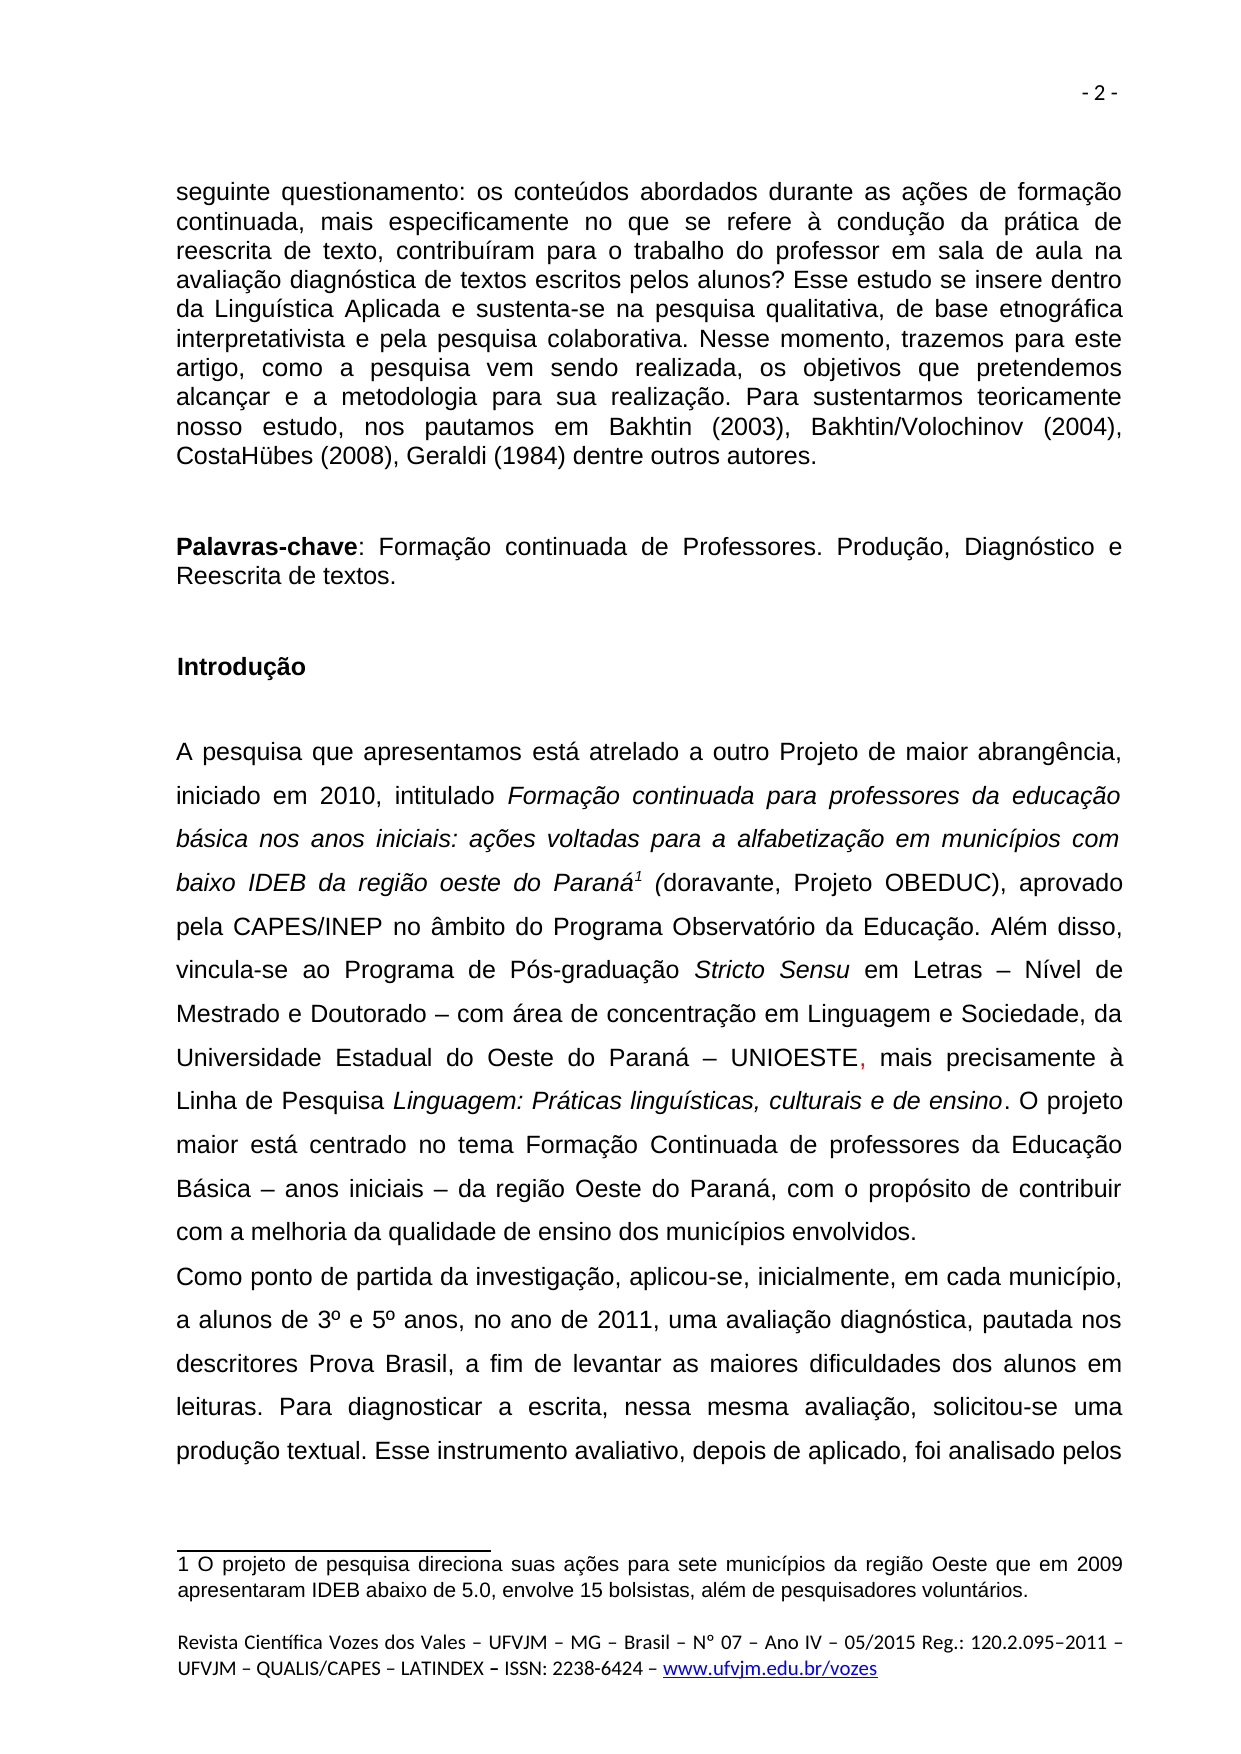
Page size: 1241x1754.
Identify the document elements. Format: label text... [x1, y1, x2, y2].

text A pesquisa que apresentamos está atrelado a outro Projeto de maior abrangência, iniciado em 2010, intitulado Formação continuada para professores da educação básica nos anos iniciais: ações voltadas para a alfabetização em municípios com baixo IDEB da região oeste do Paraná (doravante, Projeto OBEDUC), aprovado pela CAPES/INEP no âmbito do Programa Observatório da Educação. Além disso, vincula-se ao Programa de Pós-graduação Stricto Sensu em Letras – Nível de Mestrado e Doutorado – com área de concentração em Linguagem e Sociedade, da Universidade Estadual do Oeste do Paraná – UNIOESTE, mais precisamente à Linha de Pesquisa Linguagem: Práticas linguísticas, culturais e de ensino. O projeto maior está centrado no tema Formação Continuada de professores da Educação Básica – anos iniciais – da região Oeste do Paraná, com o propósito de contribuir com a melhoria da qualidade de ensino dos municípios envolvidos. [176, 737, 1124, 1246]
text Palavras-chave: Formação continuada de Professores. Produção, Diagnóstico e Reescrita de textos. [176, 532, 1124, 589]
text O projeto de pesquisa direciona suas ações para sete municípios da região Oeste que em 2009 apresentaram IDEB abaixo de 5.0, envolve 15 bolsistas, além de pesquisadores voluntários. [177, 1552, 1125, 1602]
subtitle Introdução [177, 651, 1125, 680]
text seguinte questionamento: os conteúdos abordados durante as ações de formação continuada, mais especificamente no que se refere à condução da prática de reescrita de texto, contribuíram para o trabalho do professor em sala de aula na avaliação diagnóstica de textos escritos pelos alunos? Esse estudo se insere dentro da Linguística Aplicada e sustenta-se na pesquisa qualitativa, de base etnográfica interpretativista e pela pesquisa colaborativa. Nesse momento, trazemos para este artigo, como a pesquisa vem sendo realizada, os objetivos que pretendemos alcançar e a metodologia para sua realização. Para sustentarmos teoricamente nosso estudo, nos pautamos em Bakhtin (2003), Bakhtin/Volochinov (2004), CostaHübes (2008), Geraldi (1984) dentre outros autores. [176, 177, 1124, 469]
text Como ponto de partida da investigação, aplicou-se, inicialmente, em cada município, a alunos de 3º e 5º anos, no ano de 2011, uma avaliação diagnóstica, pautada nos descritores Prova Brasil, a fim de levantar as maiores dificuldades dos alunos em leituras. Para diagnosticar a escrita, nessa mesma avaliação, solicitou-se uma produção textual. Esse instrumento avaliativo, depois de aplicado, foi analisado pelos [176, 1261, 1124, 1465]
